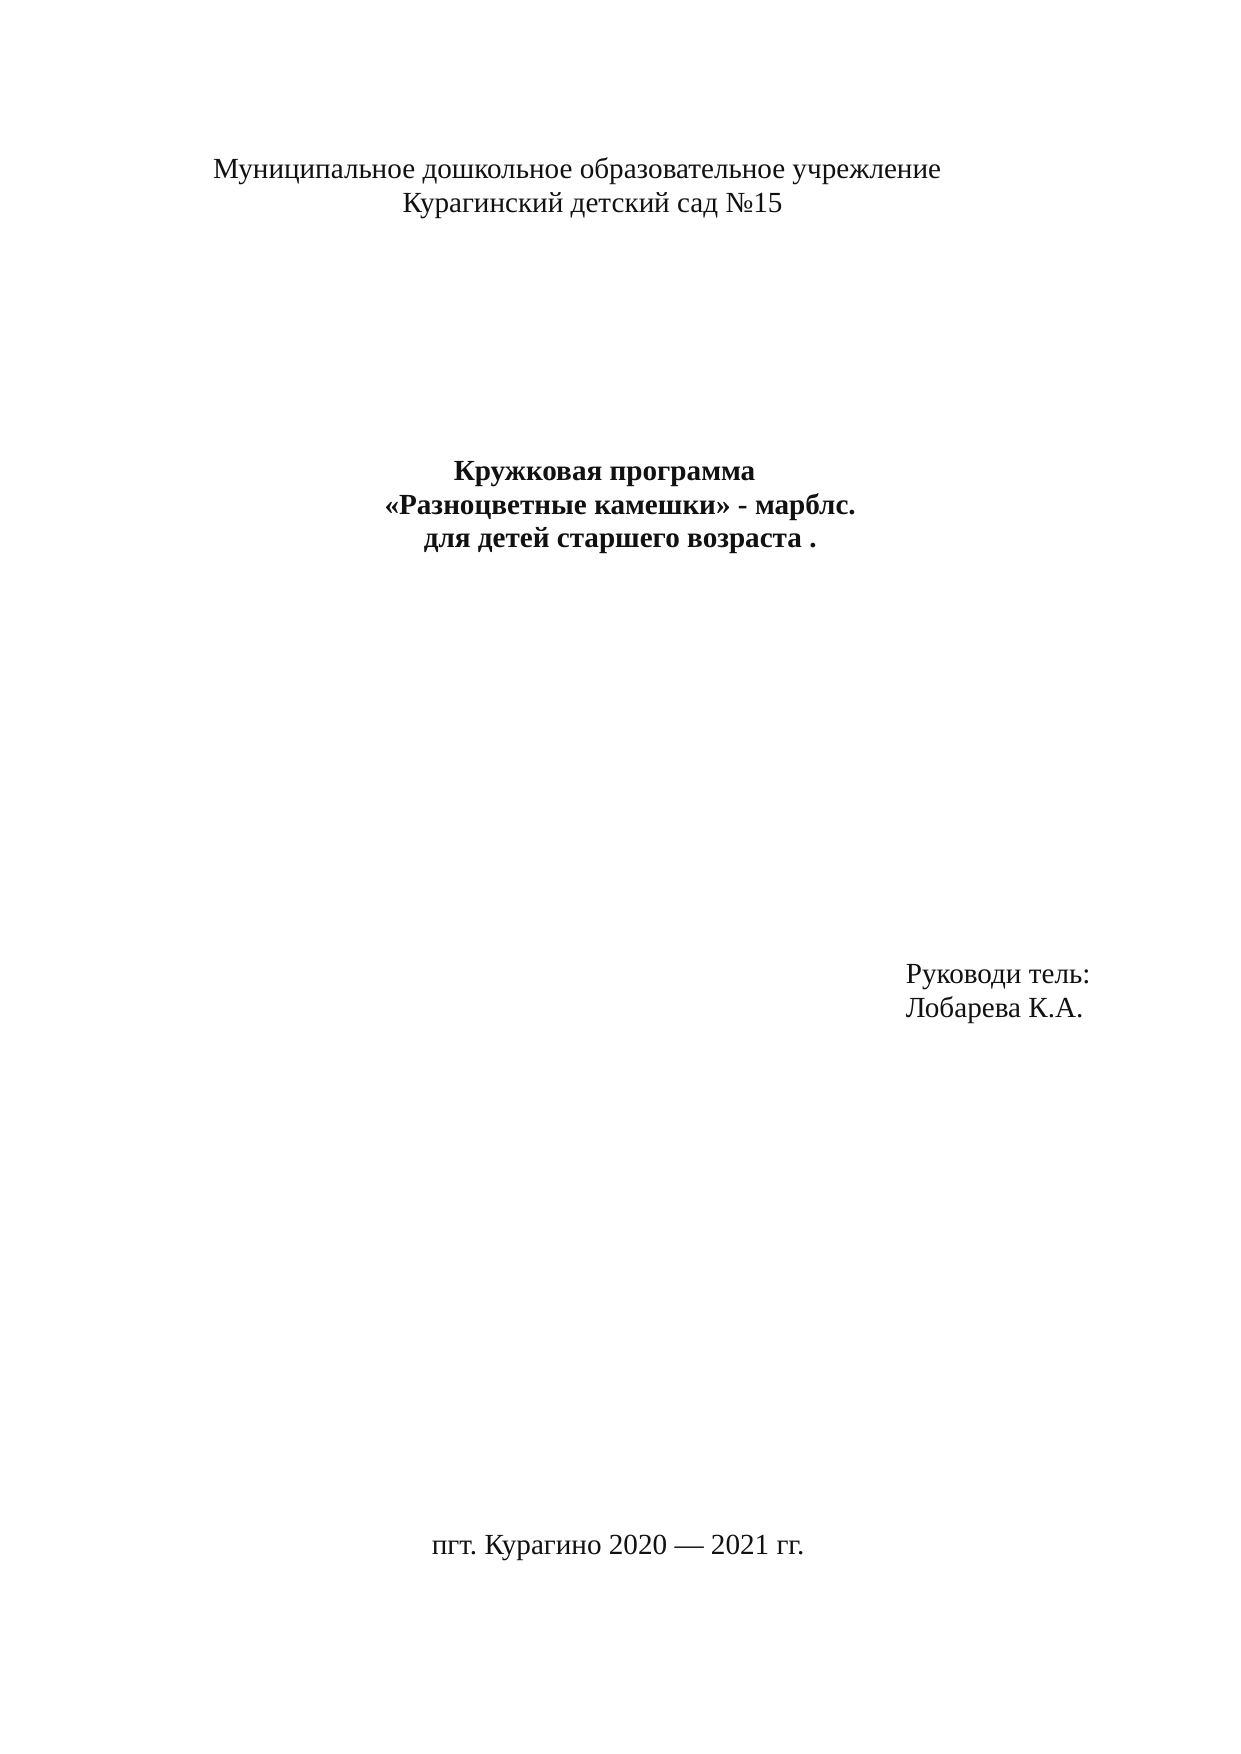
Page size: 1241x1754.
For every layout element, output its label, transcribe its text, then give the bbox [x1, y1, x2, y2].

text Курагинский детский сад №15 [118, 185, 1122, 219]
text Муниципальное дошкольное образовательное учрежление [118, 152, 1122, 185]
text Лобарева К.А. [118, 990, 1122, 1024]
text для детей старшего возраста . [118, 521, 1122, 554]
text пгт. Курагино 2020 — 2021 гг. [118, 1527, 1122, 1560]
text Руководи тель: [118, 957, 1122, 990]
text «Разноцветные камешки» - марблс. [118, 487, 1122, 521]
text Кружковая программа [118, 453, 1122, 487]
